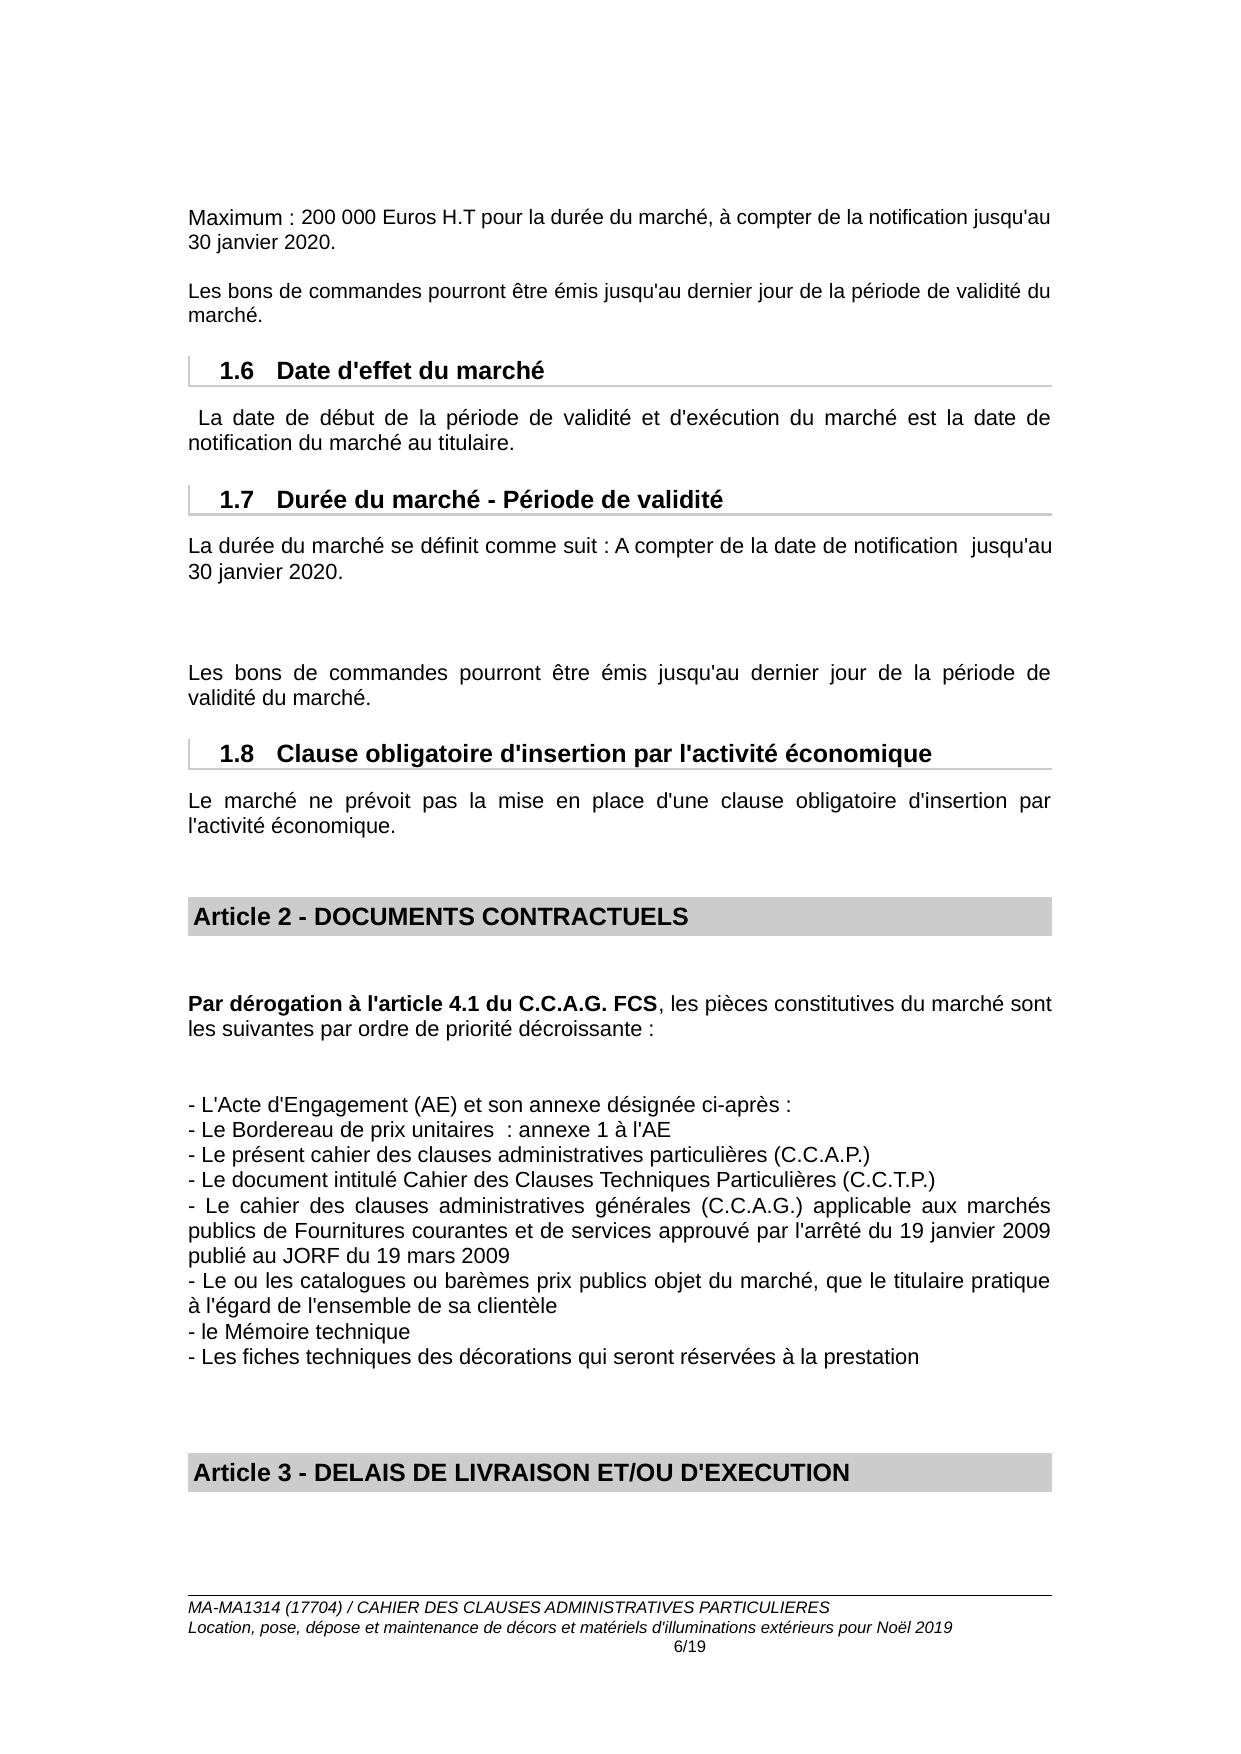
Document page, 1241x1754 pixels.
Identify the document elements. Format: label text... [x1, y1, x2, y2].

text La durée du marché se définit comme suit : A compter de la date de notification jusqu'au 30 janvier 2020. [188, 533, 1052, 584]
text - Le ou les catalogues ou barèmes prix publics objet du marché, que le titulaire pratique à l'égard de l'ensemble de sa clientèle [188, 1268, 1052, 1319]
text Le marché ne prévoit pas la mise en place d'une clause obligatoire d'insertion par l'activité économique. [188, 788, 1052, 838]
text Par dérogation à l'article 4.1 du C.C.A.G. FCS, les pièces constitutives du marché sont les suivantes par ordre de priorité décroissante : [188, 991, 1052, 1041]
text La date de début de la période de validité et d'exécution du marché est la date de notification du marché au titulaire. [188, 405, 1052, 455]
text - Le cahier des clauses administratives générales (C.C.A.G.) applicable aux marchés publics de Fournitures courantes et de services approuvé par l'arrêté du 19 janvier 2009 publié au JORF du 19 mars 2009 [188, 1193, 1052, 1268]
subtitle DOCUMENTS CONTRACTUELS [190, 900, 1050, 934]
text Maximum : 200 000 Euros H.T pour la durée du marché, à compter de la notification jusqu'au 30 janvier 2020. [188, 204, 1052, 254]
text - L'Acte d'Engagement (AE) et son annexe désignée ci-après : [188, 1092, 1052, 1117]
text - Les fiches techniques des décorations qui seront réservées à la prestation [188, 1344, 1052, 1369]
subtitle Date d'effet du marché [190, 356, 1052, 385]
text - le Mémoire technique [188, 1319, 1052, 1344]
subtitle Clause obligatoire d'insertion par l'activité économique [190, 739, 1052, 768]
text Les bons de commandes pourront être émis jusqu'au dernier jour de la période de validité du marché. [188, 659, 1052, 710]
text - Le document intitulé Cahier des Clauses Techniques Particulières (C.C.T.P.) [188, 1167, 1052, 1193]
subtitle DELAIS DE LIVRAISON ET/OU D'EXECUTION [190, 1456, 1050, 1490]
text - Le Bordereau de prix unitaires : annexe 1 à l'AE [188, 1117, 1052, 1142]
text - Le présent cahier des clauses administratives particulières (C.C.A.P.) [188, 1142, 1052, 1167]
text Les bons de commandes pourront être émis jusqu'au dernier jour de la période de validité du marché. [188, 279, 1052, 327]
subtitle Durée du marché - Période de validité [190, 485, 1052, 513]
